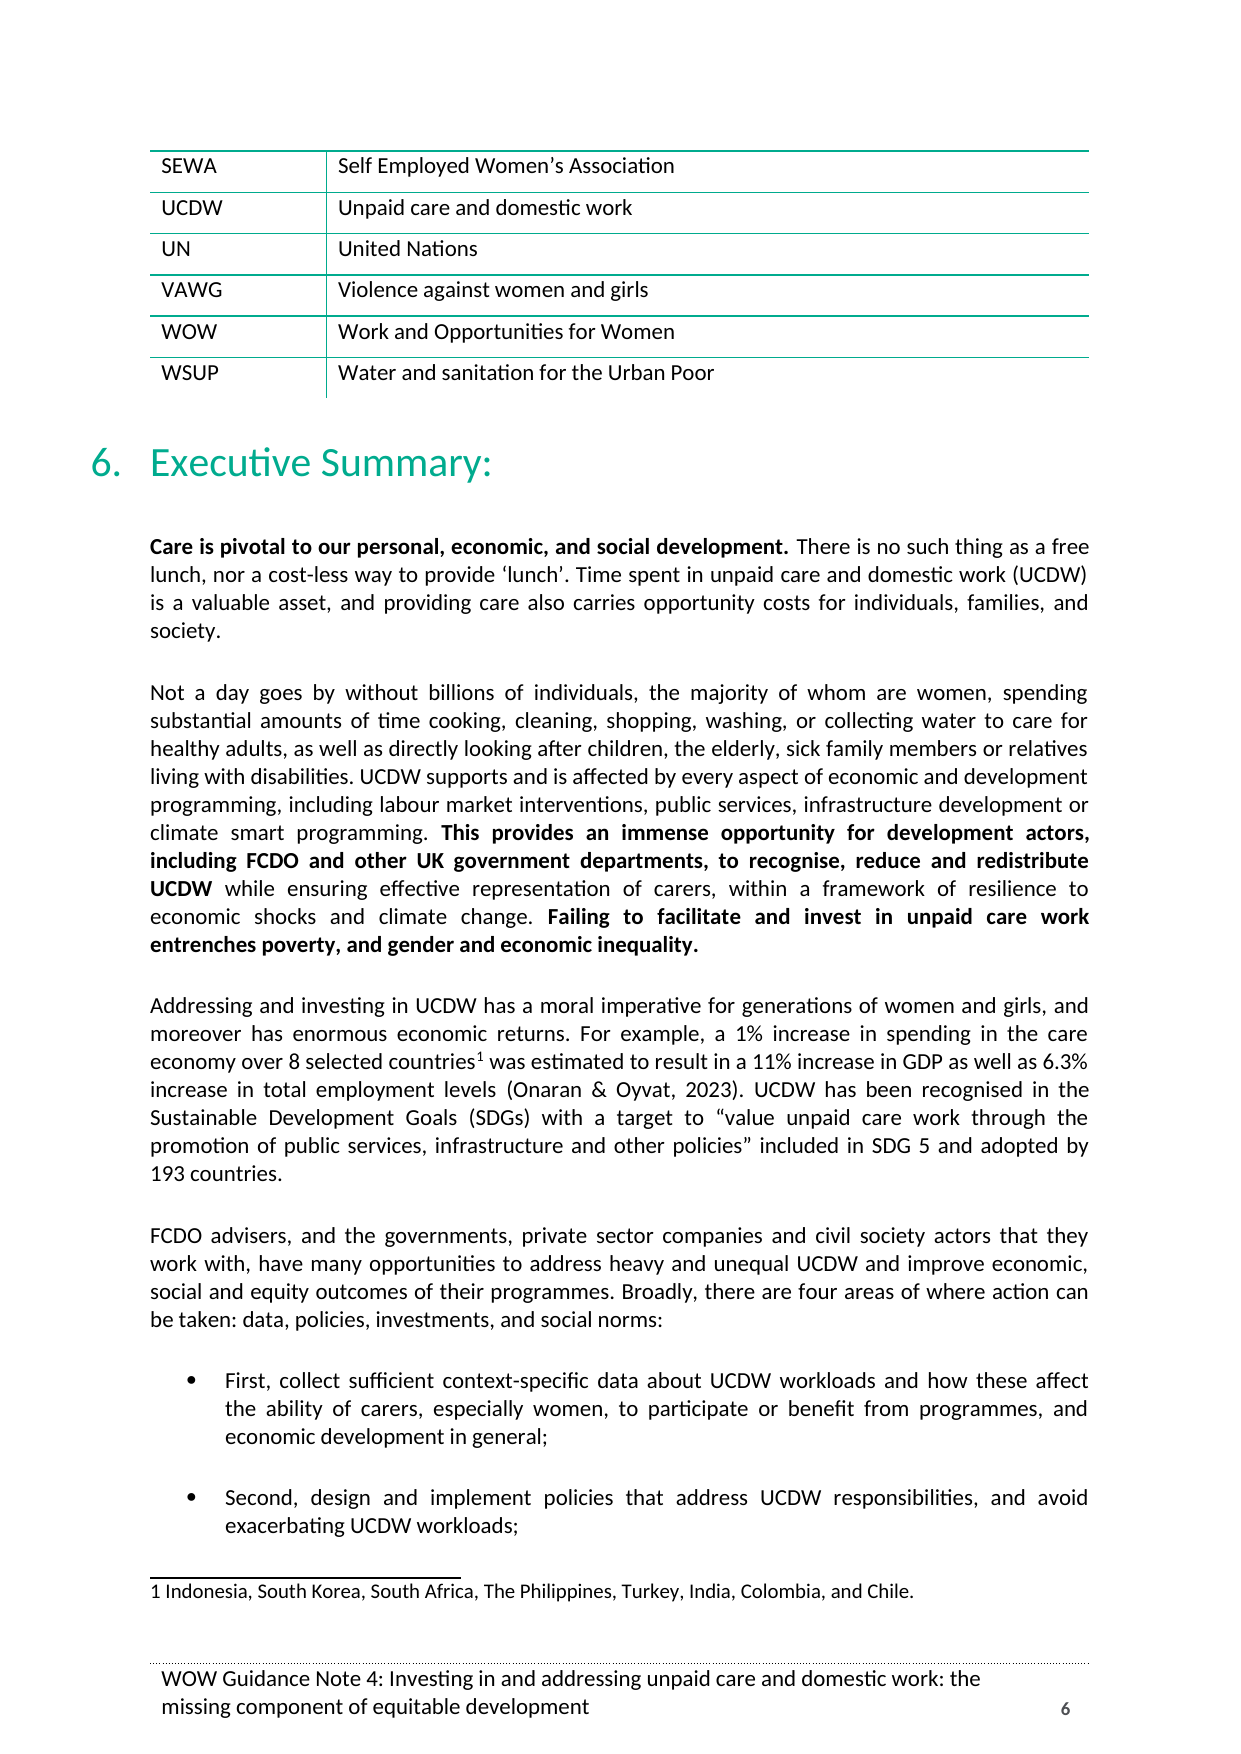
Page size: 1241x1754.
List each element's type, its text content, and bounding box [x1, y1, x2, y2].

table_cell WSUP [150, 358, 326, 398]
table_cell Self Employed Women’s Association [327, 152, 1089, 191]
table_cell SEWA [150, 152, 326, 191]
table_cell Violence against women and girls [327, 276, 1089, 315]
text Addressing and investing in UCDW has a moral imperative for generations of women and girls, and moreover has enormous economic returns. For example, a 1% increase in spending in the care economy over 8 selected countries was estimated to result in a 11% increase in GDP as well as 6.3% increase in total employment levels (Onaran & Oyvat, 2023). UCDW has been recognised in the Sustainable Development Goals (SDGs) with a target to “value unpaid care work through the promotion of public services, infrastructure and other policies” included in SDG 5 and adopted by 193 countries. [150, 991, 1090, 1187]
text Care is pivotal to our personal, economic, and social development. There is no such thing as a free lunch, nor a cost-less way to provide ‘lunch’. Time spent in unpaid care and domestic work (UCDW) is a valuable asset, and providing care also carries opportunity costs for individuals, families, and society. [150, 532, 1090, 644]
table_cell Water and sanitation for the Urban Poor [327, 358, 1089, 398]
text Indonesia, South Korea, South Africa, The Philippines, Turkey, India, Colombia, and Chile. [150, 1578, 1090, 1604]
table_cell UN [150, 234, 326, 274]
table_cell WOW [150, 317, 326, 357]
table_cell VAWG [150, 276, 326, 315]
text FCDO advisers, and the governments, private sector companies and civil society actors that they work with, have many opportunities to address heavy and unequal UCDW and improve economic, social and equity outcomes of their programmes. Broadly, there are four areas of where action can be taken: data, policies, investments, and social norms: [150, 1221, 1090, 1333]
table_cell Work and Opportunities for Women [327, 317, 1089, 357]
table_cell Unpaid care and domestic work [327, 193, 1089, 233]
table_cell United Nations [327, 234, 1089, 274]
table_cell UCDW [150, 193, 326, 233]
list Second, design and implement policies that address UCDW responsibilities, and avoid exacerbating UCDW workloads; [187, 1483, 1090, 1539]
list First, collect sufficient context-specific data about UCDW workloads and how these affect the ability of carers, especially women, to participate or benefit from programmes, and economic development in general; [187, 1366, 1090, 1450]
subtitle Executive Summary: [90, 436, 1090, 486]
text Not a day goes by without billions of individuals, the majority of whom are women, spending substantial amounts of time cooking, cleaning, shopping, washing, or collecting water to care for healthy adults, as well as directly looking after children, the elderly, sick family members or relatives living with disabilities. UCDW supports and is affected by every aspect of economic and development programming, including labour market interventions, public services, infrastructure development or climate smart programming. This provides an immense opportunity for development actors, including FCDO and other UK government departments, to recognise, reduce and redistribute UCDW while ensuring effective representation of carers, within a framework of resilience to economic shocks and climate change. Failing to facilitate and invest in unpaid care work entrenches poverty, and gender and economic inequality. [150, 678, 1090, 958]
